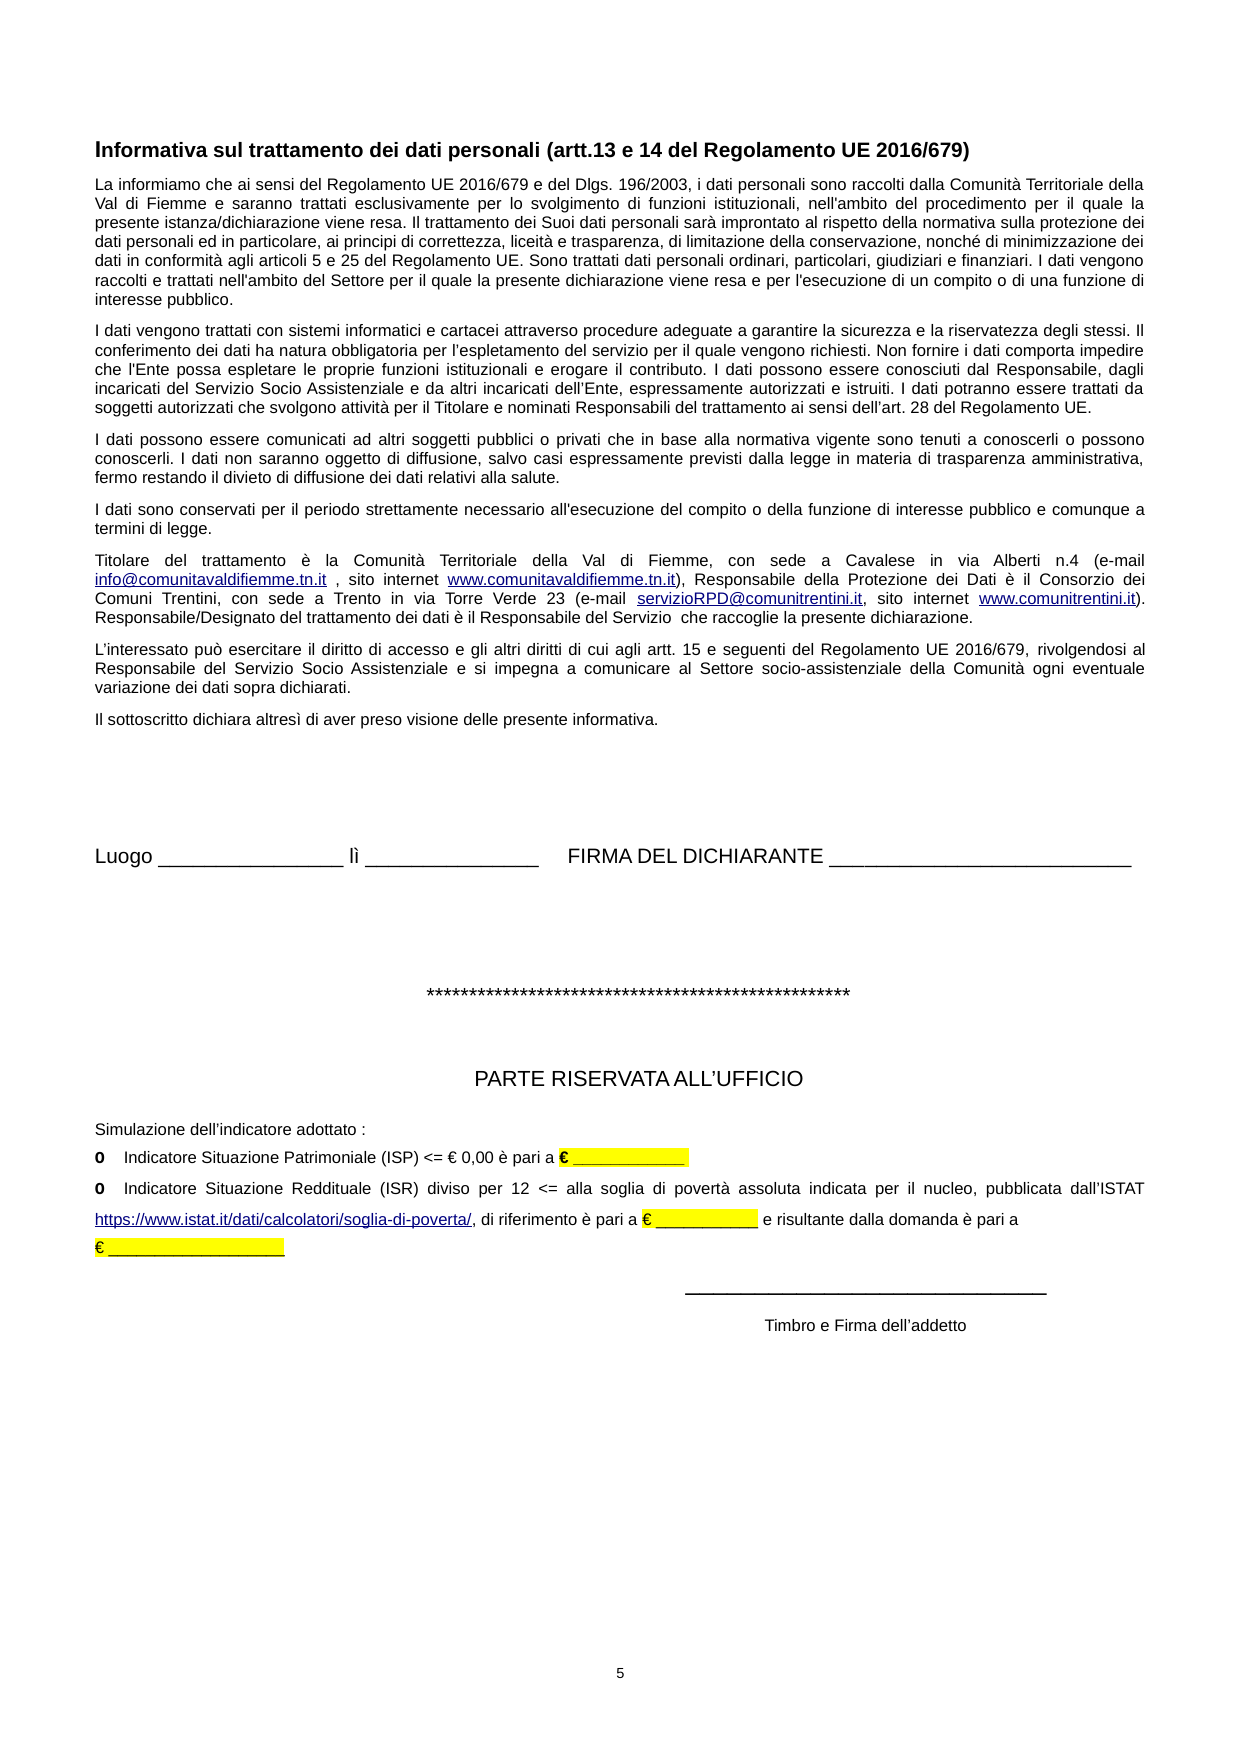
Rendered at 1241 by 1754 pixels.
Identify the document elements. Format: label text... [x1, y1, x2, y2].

text __________________________ [94, 1267, 1146, 1296]
text L’interessato può esercitare il diritto di accesso e gli altri diritti di cui agli artt. 15 e seguenti del Regolamento UE 2016/679, rivolgendosi al Responsabile del Servizio Socio Assistenziale e si impegna a comunicare al Settore socio-assistenziale della Comunità ogni eventuale variazione dei dati sopra dichiarati. [94, 639, 1146, 697]
text Il sottoscritto dichiara altresì di aver preso visione delle presente informativa. [94, 709, 1136, 729]
list Simulazione dell’indicatore adottato : [94, 1119, 1146, 1138]
text I dati vengono trattati con sistemi informatici e cartacei attraverso procedure adeguate a garantire la sicurezza e la riservatezza degli stessi. Il conferimento dei dati ha natura obbligatoria per l’espletamento del servizio per il quale vengono richiesti. Non fornire i dati comporta impedire che l'Ente possa espletare le proprie funzioni istituzionali e erogare il contributo. I dati possono essere conosciuti dal Responsabile, dagli incaricati del Servizio Socio Assistenziale e da altri incaricati dell’Ente, espressamente autorizzati e istruiti. I dati potranno essere trattati da soggetti autorizzati che svolgono attività per il Titolare e nominati Responsabili del trattamento ai sensi dell’art. 28 del Regolamento UE. [94, 321, 1146, 417]
text I dati sono conservati per il periodo strettamente necessario all'esecuzione del compito o della funzione di interesse pubblico e comunque a termini di legge. [94, 499, 1146, 538]
list Indicatore Situazione Patrimoniale (ISP) <= € 0,00 è pari a € ____________ [94, 1148, 1146, 1169]
text Informativa sul trattamento dei dati personali (artt.13 e 14 del Regolamento UE 2016/679) [94, 136, 1146, 162]
list Indicatore Situazione Reddituale (ISR) diviso per 12 <= alla soglia di povertà assoluta indicata per il nucleo, pubblicata dall’ISTAT https://www.istat.it/dati/calcolatori/soglia-di-poverta/, di riferimento è pari a € ___________ e risultante dalla domanda è pari a [94, 1179, 1146, 1228]
text Timbro e Firma dell’addetto [139, 1308, 1146, 1337]
text I dati possono essere comunicati ad altri soggetti pubblici o privati che in base alla normativa vigente sono tenuti a conoscerli o possono conoscerli. I dati non saranno oggetto di diffusione, salvo casi espressamente previsti dalla legge in materia di trasparenza amministrativa, fermo restando il divieto di diffusione dei dati relativi alla salute. [94, 429, 1146, 487]
text PARTE RISERVATA ALL’UFFICIO [94, 1065, 1146, 1091]
text La informiamo che ai sensi del Regolamento UE 2016/679 e del Dlgs. 196/2003, i dati personali sono raccolti dalla Comunità Territoriale della Val di Fiemme e saranno trattati esclusivamente per lo svolgimento di funzioni istituzionali, nell'ambito del procedimento per il quale la presente istanza/dichiarazione viene resa. Il trattamento dei Suoi dati personali sarà improntato al rispetto della normativa sulla protezione dei dati personali ed in particolare, ai principi di correttezza, liceità e trasparenza, di limitazione della conservazione, nonché di minimizzazione dei dati in conformità agli articoli 5 e 25 del Regolamento UE. Sono trattati dati personali ordinari, particolari, giudiziari e finanziari. I dati vengono raccolti e trattati nell'ambito del Settore per il quale la presente dichiarazione viene resa e per l'esecuzione di un compito o di una funzione di interesse pubblico. [94, 174, 1146, 309]
text Titolare del trattamento è la Comunità Territoriale della Val di Fiemme, con sede a Cavalese in via Alberti n.4 (e-mail info@comunitavaldifiemme.tn.it , sito internet www.comunitavaldifiemme.tn.it), Responsabile della Protezione dei Dati è il Consorzio dei Comuni Trentini, con sede a Trento in via Torre Verde 23 (e-mail servizioRPD@comunitrentini.it, sito internet www.comunitrentini.it). Responsabile/Designato del trattamento dei dati è il Responsabile del Servizio che raccoglie la presente dichiarazione. [94, 550, 1146, 627]
list € ___________________ [94, 1238, 1146, 1257]
text Luogo ________________ lì _______________ FIRMA DEL DICHIARANTE __________________________ [94, 844, 1146, 868]
text ************************************************** [94, 983, 1146, 1008]
